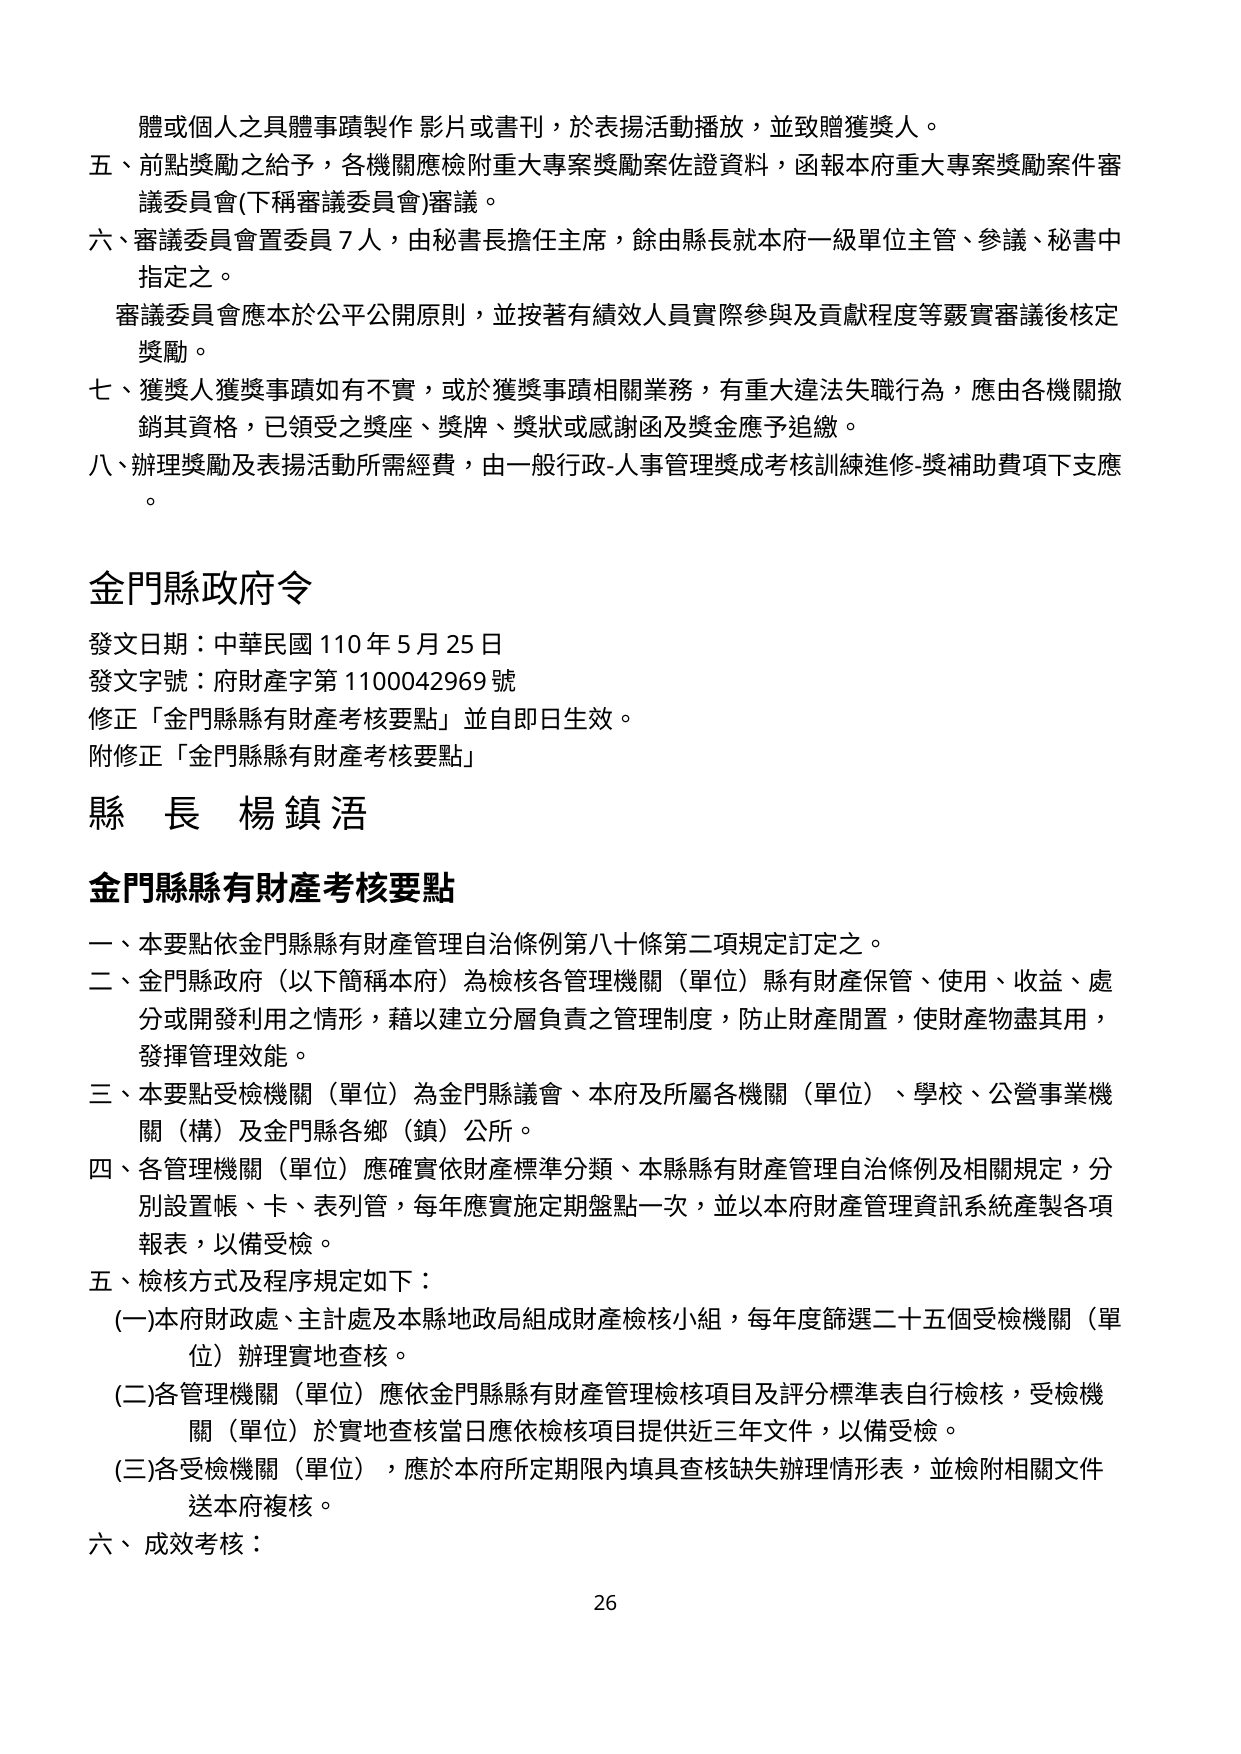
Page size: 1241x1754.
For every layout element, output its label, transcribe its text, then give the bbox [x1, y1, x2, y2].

text 位）辦理實地查核。 [89, 1336, 1122, 1374]
text 分或開發利用之情形，藉以建立分層負責之管理制度，防止財產閒置，使財產物盡其用， [89, 999, 1122, 1036]
text 二、金門縣政府（以下簡稱本府）為檢核各管理機關（單位）縣有財產保管、使用、收益、處 [89, 961, 1122, 999]
text 金門縣縣有財產考核要點 [89, 849, 1122, 924]
text 發文字號：府財產字第1100042969號 [89, 661, 1122, 699]
text 六、 成效考核： [89, 1524, 1122, 1561]
text 發文日期：中華民國110年5月25日 [89, 624, 1122, 661]
text 三、本要點受檢機關（單位）為金門縣議會、本府及所屬各機關（單位）、學校、公營事業機 [89, 1074, 1122, 1111]
text 一、本要點依金門縣縣有財產管理自治條例第八十條第二項規定訂定之。 [89, 924, 1122, 961]
text 發揮管理效能。 [89, 1036, 1122, 1074]
text 八、辦理獎勵及表揚活動所需經費，由一般行政-人事管理獎成考核訓練進修-獎補助費項下支應。 [89, 444, 1122, 519]
text 六、審議委員會置委員7人，由秘書長擔任主席，餘由縣長就本府一級單位主管、參議、秘書中指定之。 [89, 219, 1122, 294]
text 體或個人之具體事蹟製作 影片或書刊，於表揚活動播放，並致贈獲獎人。 [89, 107, 1122, 144]
text 審議委員會應本於公平公開原則，並按著有績效人員實際參與及貢獻程度等覈實審議後核定獎勵。 [89, 294, 1122, 369]
text (一)本府財政處、主計處及本縣地政局組成財產檢核小組，每年度篩選二十五個受檢機關（單 [89, 1299, 1122, 1336]
text (三)各受檢機關（單位），應於本府所定期限內填具查核缺失辦理情形表，並檢附相關文件 [89, 1449, 1122, 1486]
text 五、檢核方式及程序規定如下： [89, 1261, 1122, 1299]
text 關（構）及金門縣各鄉（鎮）公所。 [89, 1111, 1122, 1149]
text 金門縣政府令 [89, 549, 1122, 624]
text 關（單位）於實地查核當日應依檢核項目提供近三年文件，以備受檢。 [89, 1411, 1122, 1449]
text 別設置帳、卡、表列管，每年應實施定期盤點一次，並以本府財產管理資訊系統產製各項 [89, 1186, 1122, 1224]
text 報表，以備受檢。 [89, 1224, 1122, 1261]
text (二)各管理機關（單位）應依金門縣縣有財產管理檢核項目及評分標準表自行檢核，受檢機 [89, 1374, 1122, 1411]
text 附修正「金門縣縣有財產考核要點」 [89, 736, 1122, 774]
text 修正「金門縣縣有財產考核要點」並自即日生效。 [89, 699, 1122, 736]
text 縣 長 楊 鎮 浯 [89, 774, 1122, 849]
text 五、前點獎勵之給予，各機關應檢附重大專案獎勵案佐證資料，函報本府重大專案獎勵案件審議委員會(下稱審議委員會)審議。 [89, 144, 1122, 219]
text 送本府複核。 [89, 1486, 1122, 1524]
text 七、獲獎人獲獎事蹟如有不實，或於獲獎事蹟相關業務，有重大違法失職行為，應由各機關撤銷其資格，已領受之獎座、獎牌、獎狀或感謝函及獎金應予追繳。 [89, 369, 1122, 444]
text 四、各管理機關（單位）應確實依財產標準分類、本縣縣有財產管理自治條例及相關規定，分 [89, 1149, 1122, 1186]
